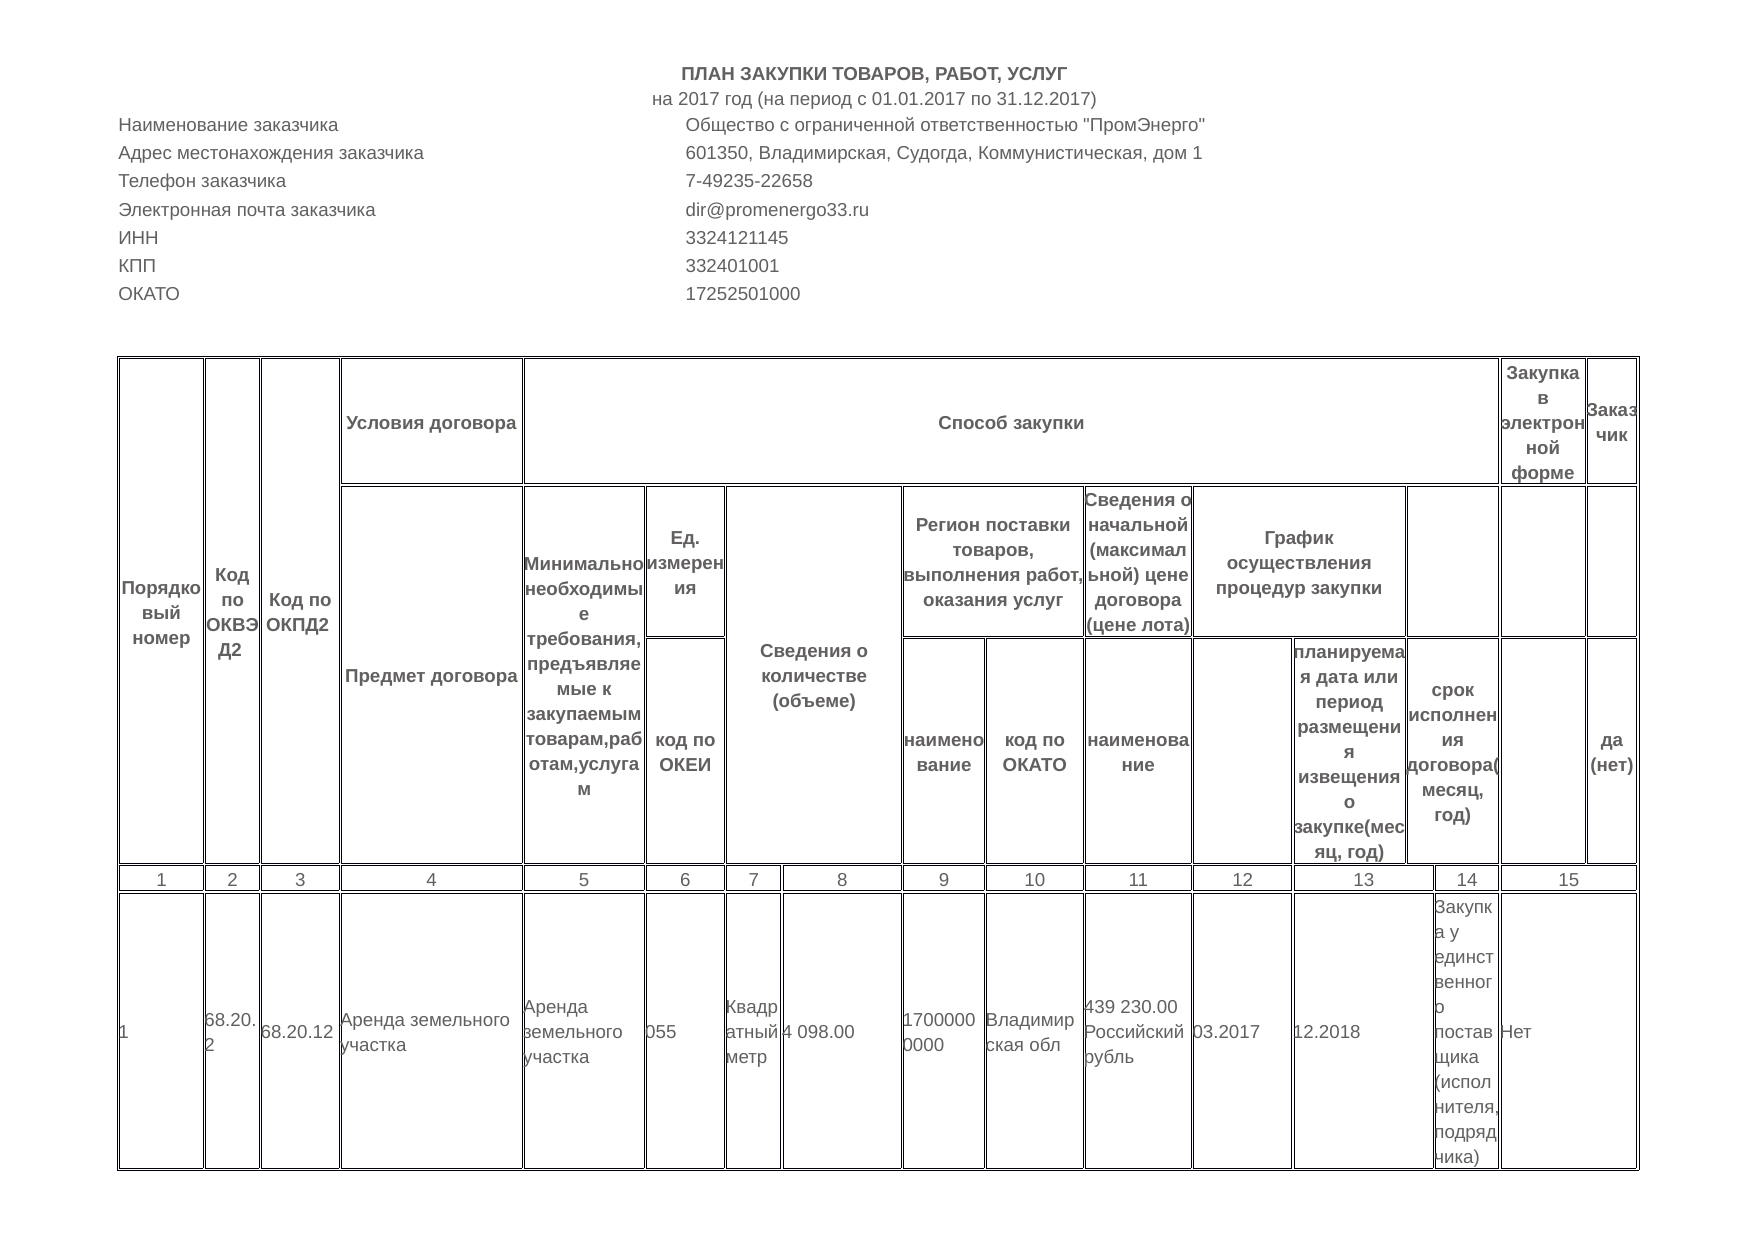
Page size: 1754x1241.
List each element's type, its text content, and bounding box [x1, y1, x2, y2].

table_header Закупка в электронной форме [1502, 359, 1585, 483]
table_cell Телефон заказчика [117, 165, 684, 193]
table_cell код по ОКЕИ [647, 639, 724, 863]
table_cell наименование [1086, 639, 1191, 863]
table_cell [1408, 487, 1498, 636]
table_cell Электронная почта заказчика [117, 194, 684, 222]
table_cell КПП [117, 250, 684, 278]
table_cell 14 [1436, 866, 1498, 890]
table_cell 68.20.12 [262, 894, 339, 1167]
table_cell 15 [1502, 866, 1636, 890]
table_cell 332401001 [684, 250, 1644, 278]
table_cell Минимально необходимые требования, предъявляемые к закупаемым товарам,работам,услугам [525, 487, 644, 863]
table_cell Аренда земельного участка [525, 894, 644, 1167]
table_cell 68.20.2 [206, 894, 259, 1167]
table_cell Владимирская обл [987, 894, 1083, 1167]
table_header Порядковый номер [120, 359, 203, 863]
table_cell 3 [262, 866, 339, 890]
table_header Наименование заказчика [117, 109, 684, 137]
table_cell 5 [525, 866, 644, 890]
table_cell 6 [647, 866, 724, 890]
table_cell [1194, 639, 1291, 863]
table_cell [1502, 487, 1585, 636]
table_cell 9 [904, 866, 984, 890]
table_cell наименование [904, 639, 984, 863]
table_cell 8 [784, 866, 901, 890]
table_header Код по ОКПД2 [262, 359, 339, 863]
text ПЛАН ЗАКУПКИ ТОВАРОВ, РАБОТ, УСЛУГ на 2017 год (на период с 01.01.2017 по 31.12.2017) [118, 59, 1636, 109]
table_cell [1502, 639, 1585, 863]
table_cell Сведения о количестве (объеме) [727, 487, 901, 863]
table_cell 12 [1194, 866, 1291, 890]
table_cell Предмет договора [342, 487, 522, 863]
table_cell 2 [206, 866, 259, 890]
table_cell 12.2018 [1295, 894, 1433, 1167]
table_cell Регион поставки товаров, выполнения работ, оказания услуг [904, 487, 1083, 636]
table_cell ОКАТО [117, 278, 684, 306]
table_cell 055 [647, 894, 724, 1167]
table_cell 4 [342, 866, 522, 890]
table_cell Нет [1502, 894, 1636, 1167]
table_cell 1 [120, 894, 203, 1167]
table_header Заказчик [1588, 359, 1636, 483]
table_cell Квадратный метр [727, 894, 780, 1167]
table_cell 4 098.00 [784, 894, 901, 1167]
table_cell Закупка у единственного поставщика (исполнителя, подрядчика) [1436, 894, 1498, 1167]
table_cell 7 [727, 866, 780, 890]
table_header Код по ОКВЭД2 [206, 359, 259, 863]
table_cell 03.2017 [1194, 894, 1291, 1167]
table_cell 13 [1295, 866, 1433, 890]
table_header Общество с ограниченной ответственностью "ПромЭнерго" [684, 109, 1644, 137]
table_cell 601350, Владимирская, Судогда, Коммунистическая, дом 1 [684, 137, 1644, 165]
table_cell код по ОКАТО [987, 639, 1083, 863]
table_cell 3324121145 [684, 222, 1644, 250]
table_cell Адрес местонахождения заказчика [117, 137, 684, 165]
table_cell 439 230.00 Российский рубль [1086, 894, 1191, 1167]
table_cell планируемая дата или период размещения извещения о закупке(месяц, год) [1295, 639, 1405, 863]
table_cell 7-49235-22658 [684, 165, 1644, 193]
table_cell срок исполнения договора(месяц, год) [1408, 639, 1498, 863]
table_cell 1 [120, 866, 203, 890]
table_cell 17252501000 [684, 278, 1644, 306]
table_cell ИНН [117, 222, 684, 250]
table_header Способ закупки [525, 359, 1498, 483]
table_cell График осуществления процедур закупки [1194, 487, 1405, 636]
table_cell dir@promenergo33.ru [684, 194, 1644, 222]
table_cell Сведения о начальной (максимальной) цене договора (цене лота) [1086, 487, 1191, 636]
table_cell 17000000000 [904, 894, 984, 1167]
table_header Условия договора [342, 359, 522, 483]
table_cell Аренда земельного участка [342, 894, 522, 1167]
table_cell 10 [987, 866, 1083, 890]
table_cell [1588, 487, 1636, 636]
table_cell Ед. измерения [647, 487, 724, 636]
table_cell 11 [1086, 866, 1191, 890]
table_cell да (нет) [1588, 639, 1636, 863]
